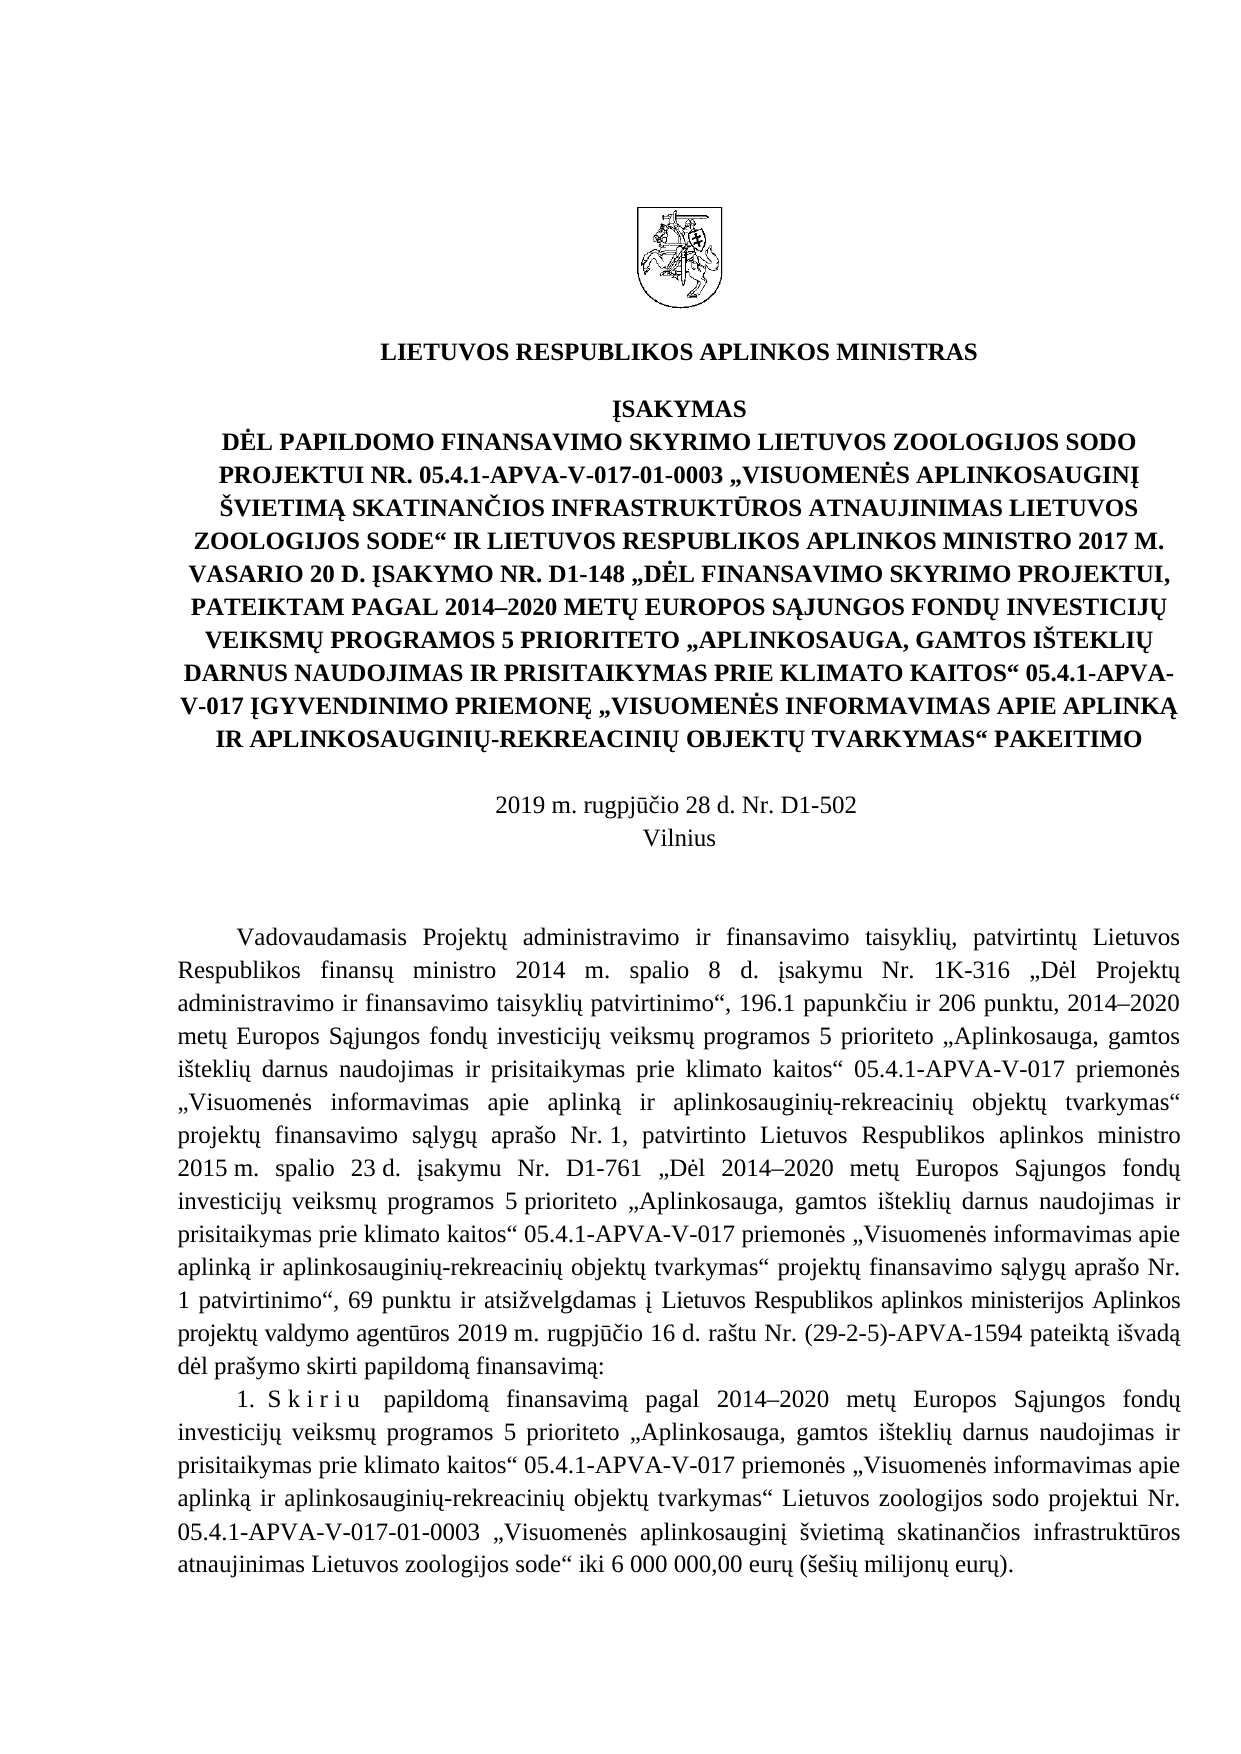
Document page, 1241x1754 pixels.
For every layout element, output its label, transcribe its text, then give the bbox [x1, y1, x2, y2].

text Vadovaudamasis Projektų administravimo ir finansavimo taisyklių, patvirtintų Lietuvos Respublikos finansų ministro 2014 m. spalio 8 d. įsakymu Nr. 1K-316 „Dėl Projektų administravimo ir finansavimo taisyklių patvirtinimo“, 196.1 papunkčiu ir 206 punktu, 2014–2020 metų Europos Sąjungos fondų investicijų veiksmų programos 5 prioriteto „Aplinkosauga, gamtos išteklių darnus naudojimas ir prisitaikymas prie klimato kaitos“ 05.4.1-APVA-V-017 priemonės „Visuomenės informavimas apie aplinką ir aplinkosauginių-rekreacinių objektų tvarkymas“ projektų finansavimo sąlygų aprašo Nr. 1, patvirtinto Lietuvos Respublikos aplinkos ministro 2015 m. spalio 23 d. įsakymu Nr. D1-761 „Dėl 2014–2020 metų Europos Sąjungos fondų investicijų veiksmų programos 5 prioriteto „Aplinkosauga, gamtos išteklių darnus naudojimas ir prisitaikymas prie klimato kaitos“ 05.4.1-APVA-V-017 priemonės „Visuomenės informavimas apie aplinką ir aplinkosauginių-rekreacinių objektų tvarkymas“ projektų finansavimo sąlygų aprašo Nr. 1 patvirtinimo“, 69 punktu ir atsižvelgdamas į Lietuvos Respublikos aplinkos ministerijos Aplinkos projektų valdymo agentūros 2019 m. rugpjūčio 16 d. raštu Nr. (29-2-5)-APVA-1594 pateiktą išvadą dėl prašymo skirti papildomą finansavimą: [177, 922, 1181, 1380]
text 1. Skiriu papildomą finansavimą pagal 2014–2020 metų Europos Sąjungos fondų investicijų veiksmų programos 5 prioriteto „Aplinkosauga, gamtos išteklių darnus naudojimas ir prisitaikymas prie klimato kaitos“ 05.4.1-APVA-V-017 priemonės „Visuomenės informavimas apie aplinką ir aplinkosauginių-rekreacinių objektų tvarkymas“ Lietuvos zoologijos sodo projektui Nr. 05.4.1-APVA-V-017-01-0003 „Visuomenės aplinkosauginį švietimą skatinančios infrastruktūros atnaujinimas Lietuvos zoologijos sode“ iki 6 000 000,00 eurų (šešių milijonų eurų). [177, 1384, 1181, 1578]
text Vilnius [177, 823, 1181, 852]
text ĮSAKYMAS [177, 394, 1181, 423]
text DĖL PAPILDOMO FINANSAVIMO SKYRIMO LIETUVOS ZOOLOGIJOS SODO PROJEKTUI NR. 05.4.1-APVA-V-017-01-0003 „VISUOMENĖS APLINKOSAUGINĮ ŠVIETIMĄ SKATINANČIOS INFRASTRUKTŪROS ATNAUJINIMAS LIETUVOS ZOOLOGIJOS SODE“ IR LIETUVOS RESPUBLIKOS APLINKOS MINISTRO 2017 M. VASARIO 20 D. ĮSAKYMO NR. D1-148 „DĖL FINANSAVIMO SKYRIMO PROJEKTUI, PATEIKTAM PAGAL 2014–2020 METŲ EUROPOS SĄJUNGOS FONDŲ INVESTICIJŲ VEIKSMŲ PROGRAMOS 5 PRIORITETO „APLINKOSAUGA, GAMTOS IŠTEKLIŲ DARNUS NAUDOJIMAS IR PRISITAIKYMAS PRIE KLIMATO KAITOS“ 05.4.1-APVA-V-017 ĮGYVENDINIMO PRIEMONĘ „VISUOMENĖS INFORMAVIMAS APIE APLINKĄ IR APLINKOSAUGINIŲ-REKREACINIŲ OBJEKTŲ TVARKYMAS“ PAKEITIMO [177, 427, 1181, 753]
text LIETUVOS RESPUBLIKOS APLINKOS MINISTRAS [177, 337, 1181, 366]
text 2019 m. rugpjūčio 28 d. Nr. D1-502 [177, 790, 1181, 819]
